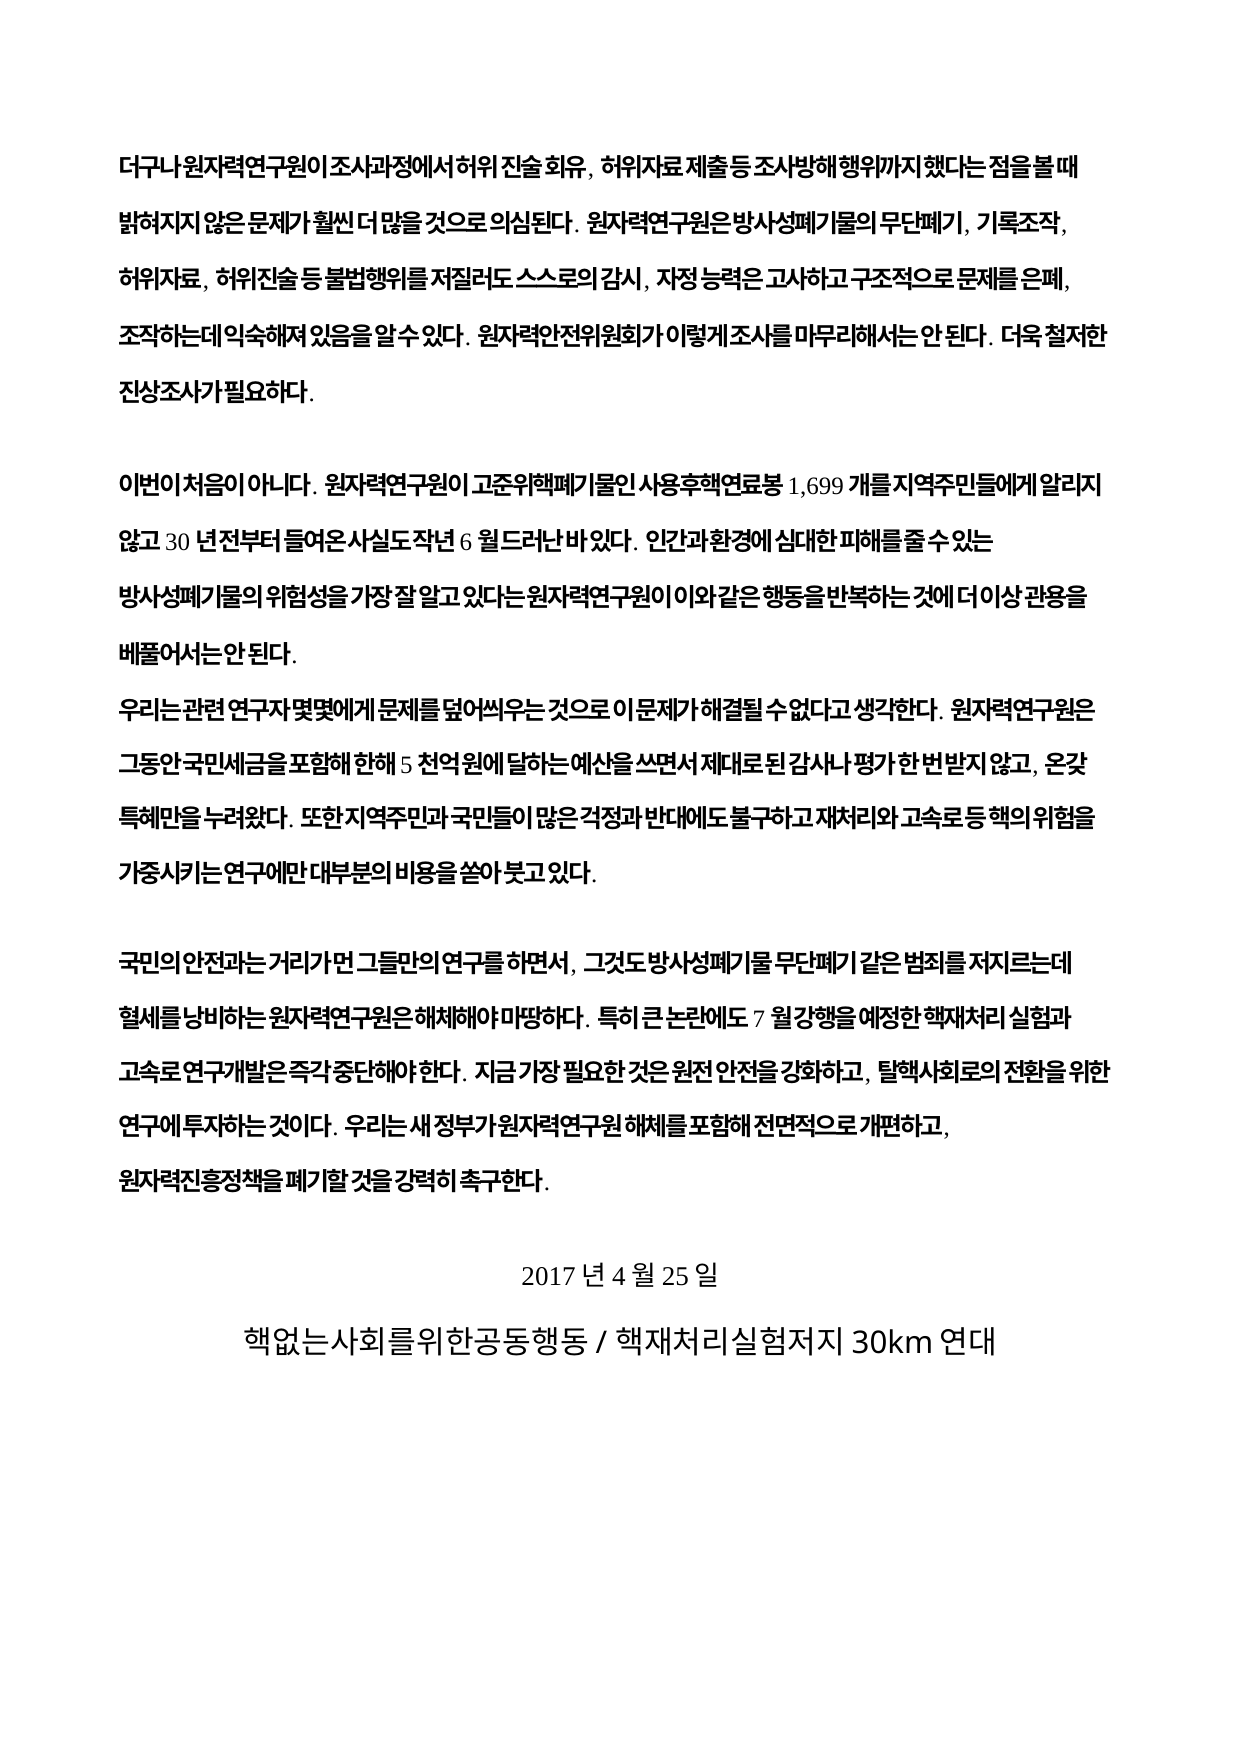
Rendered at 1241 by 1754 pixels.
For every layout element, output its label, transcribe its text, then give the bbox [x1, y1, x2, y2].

text 이번이 처음이 아니다. 원자력연구원이 고준위핵폐기물인 사용후핵연료봉 1,699개를 지역주민들에게 알리지 않고 30년 전부터 들여온 사실도 작년 6월 드러난 바 있다. 인간과 환경에 심대한 피해를 줄 수 있는 방사성폐기물의 위험성을 가장 잘 알고 있다는 원자력연구원이 이와 같은 행동을 반복하는 것에 더 이상 관용을 베풀어서는 안 된다. [118, 466, 1122, 670]
text 핵없는사회를위한공동행동 / 핵재처리실험저지30km연대 [118, 1317, 1122, 1362]
text 우리는 관련 연구자 몇몇에게 문제를 덮어씌우는 것으로 이 문제가 해결될 수 없다고 생각한다. 원자력연구원은 그동안 국민세금을 포함해 한해 5천억 원에 달하는 예산을 쓰면서 제대로 된 감사나 평가 한 번 받지 않고, 온갖 특혜만을 누려왔다. 또한 지역주민과 국민들이 많은 걱정과 반대에도 불구하고 재처리와 고속로 등 핵의 위험을 가중시키는 연구에만 대부분의 비용을 쏟아 붓고 있다. [118, 690, 1122, 889]
text 더구나 원자력연구원이 조사과정에서 허위 진술 회유, 허위자료 제출 등 조사방해 행위까지 했다는 점을 볼 때 밝혀지지 않은 문제가 훨씬 더 많을 것으로 의심된다. 원자력연구원은 방사성폐기물의 무단폐기, 기록조작, 허위자료, 허위진술 등 불법행위를 저질러도 스스로의 감시, 자정 능력은 고사하고 구조적으로 문제를 은폐, 조작하는데 익숙해져 있음을 알 수 있다. 원자력안전위원회가 이렇게 조사를 마무리해서는 안 된다. 더욱 철저한 진상조사가 필요하다. [118, 148, 1122, 408]
text 국민의 안전과는 거리가 먼 그들만의 연구를 하면서, 그것도 방사성폐기물 무단폐기 같은 범죄를 저지르는데 혈세를 낭비하는 원자력연구원은 해체해야 마땅하다. 특히 큰 논란에도 7월 강행을 예정한 핵재처리 실험과 고속로 연구개발은 즉각 중단해야 한다. 지금 가장 필요한 것은 원전 안전을 강화하고, 탈핵사회로의 전환을 위한 연구에 투자하는 것이다. 우리는 새 정부가 원자력연구원 해체를 포함해 전면적으로 개편하고, 원자력진흥정책을 폐기할 것을 강력히 촉구한다. [118, 944, 1122, 1197]
text 2017년 4월 25일 [118, 1254, 1122, 1293]
